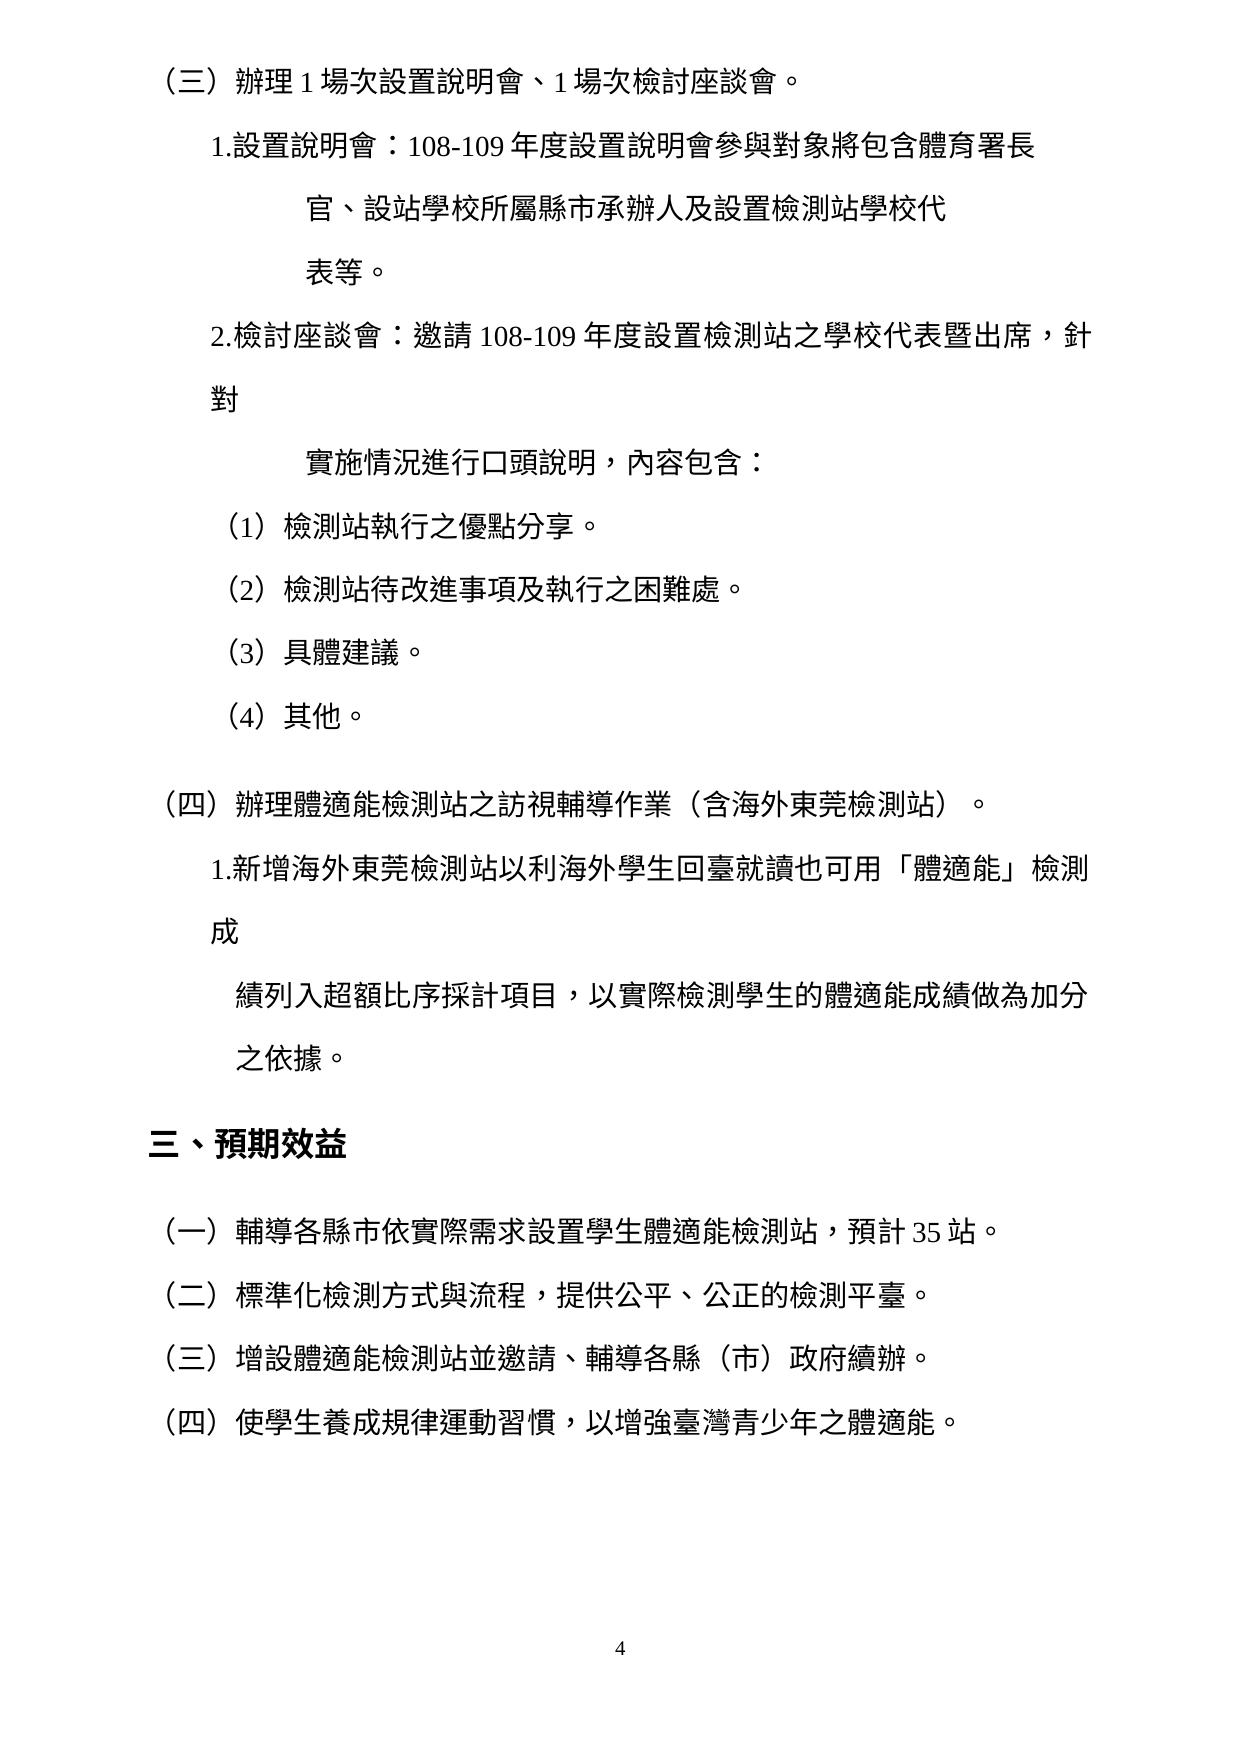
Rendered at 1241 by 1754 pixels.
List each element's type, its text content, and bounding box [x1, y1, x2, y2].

text （1）檢測站執行之優點分享。 [210, 503, 1092, 545]
text （三）辦理1場次設置說明會、1場次檢討座談會。 [148, 59, 1092, 101]
text （四）辦理體適能檢測站之訪視輔導作業（含海外東莞檢測站）。 [148, 782, 1092, 824]
text （三）增設體適能檢測站並邀請、輔導各縣（市）政府續辦。 [148, 1336, 1092, 1378]
text （3）具體建議。 [210, 630, 1092, 672]
text 績列入超額比序採計項目，以實際檢測學生的體適能成績做為加分之依據。 [235, 972, 1092, 1078]
text （4）其他。 [210, 693, 1092, 736]
text 1.新增海外東莞檢測站以利海外學生回臺就讀也可用「體適能」檢測成 [210, 845, 1092, 951]
text （一）輔導各縣市依實際需求設置學生體適能檢測站，預計35站。 [148, 1209, 1092, 1251]
text （2）檢測站待改進事項及執行之困難處。 [210, 567, 1092, 609]
text 2.檢討座談會：邀請108-109年度設置檢測站之學校代表暨出席，針對 [210, 313, 1092, 418]
text （四）使學生養成規律運動習慣，以增強臺灣青少年之體適能。 [148, 1399, 1092, 1441]
text （二）標準化檢測方式與流程，提供公平、公正的檢測平臺。 [148, 1272, 1092, 1314]
text 1.設置說明會：108-109年度設置說明會參與對象將包含體育署長 [210, 122, 1092, 165]
text 三、預期效益 [148, 1118, 1092, 1166]
text 實施情況進行口頭說明，內容包含： [210, 440, 1092, 482]
text 表等。 [210, 249, 1092, 292]
text 官、設站學校所屬縣市承辦人及設置檢測站學校代 [210, 186, 1092, 228]
